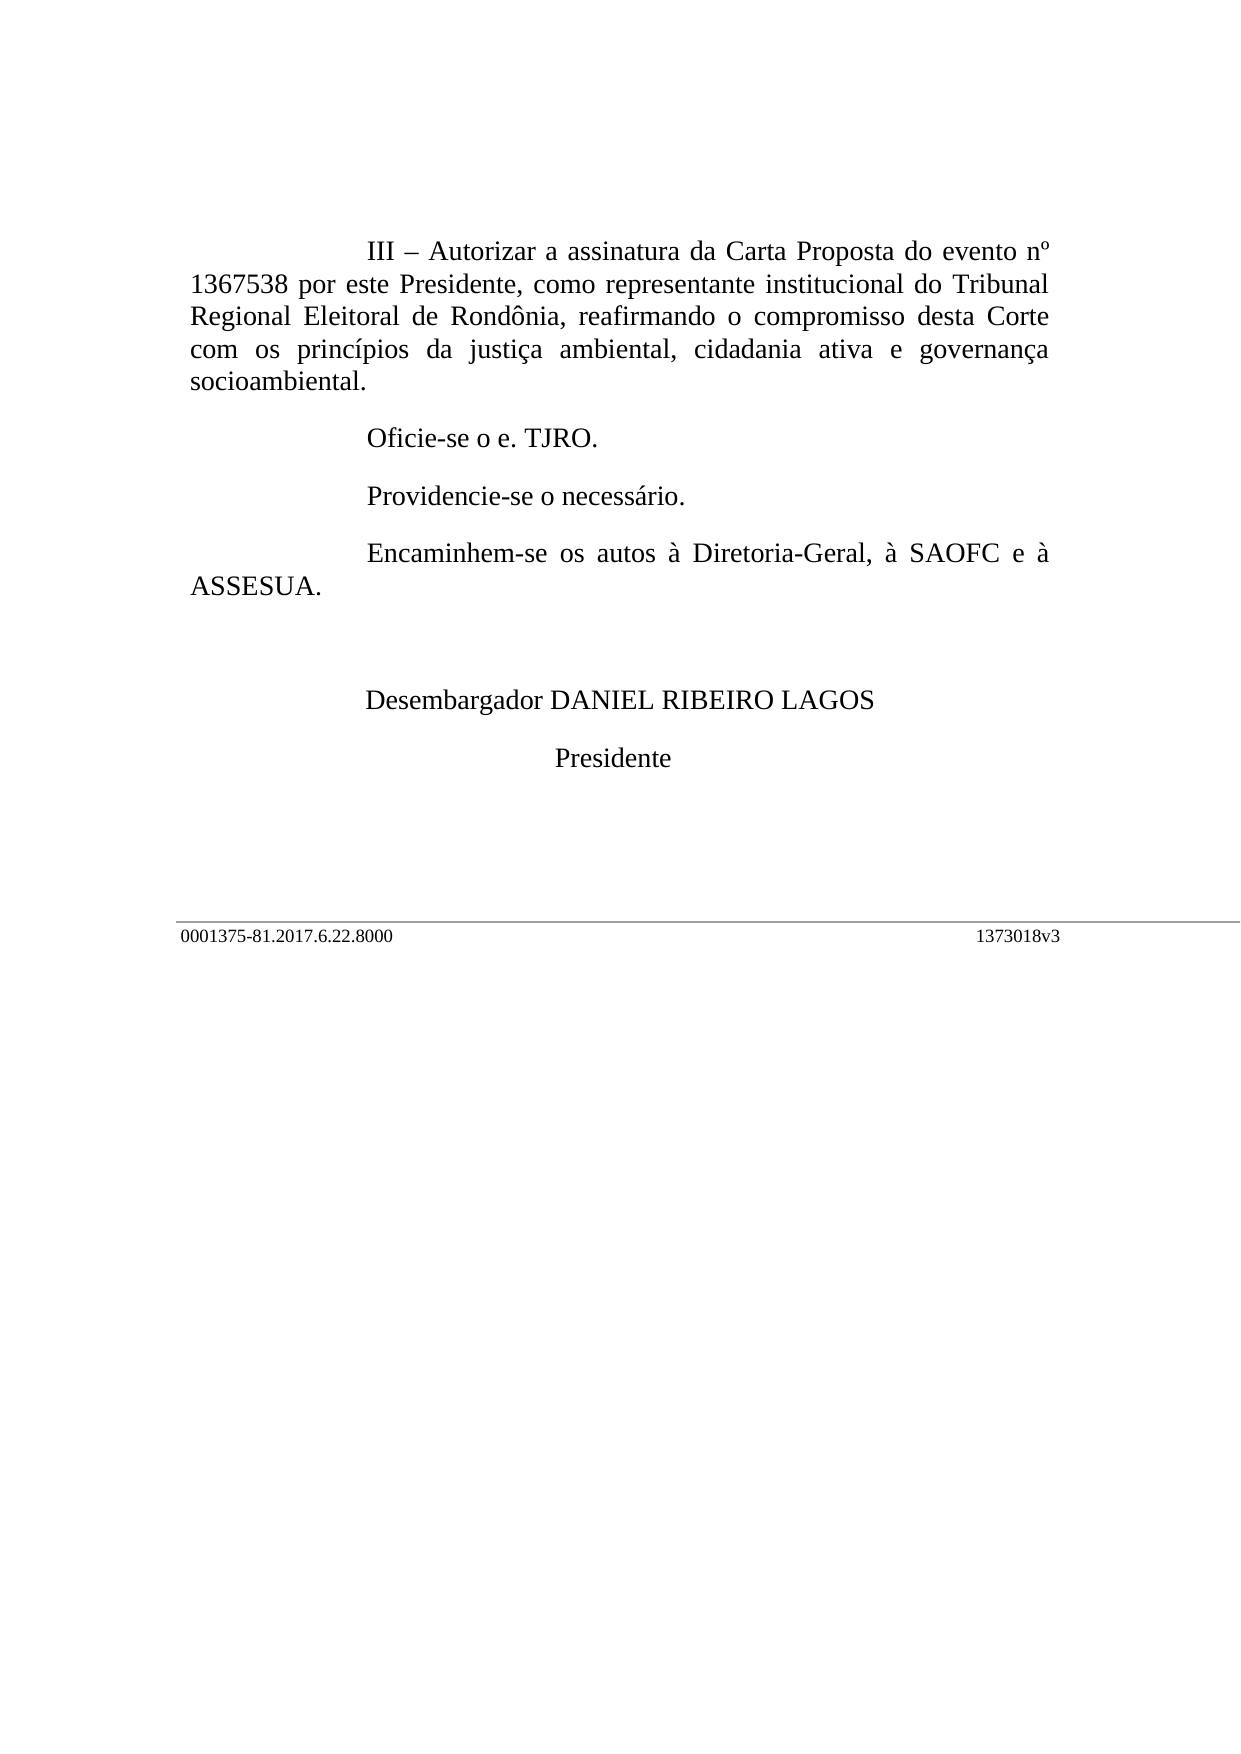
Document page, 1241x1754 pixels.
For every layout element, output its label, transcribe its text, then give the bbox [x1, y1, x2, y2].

table_header [186, 879, 194, 914]
text III – Autorizar a assinatura da Carta Proposta do evento nº 1367538 por este Presidente, como representante institucional do Tribunal Regional Eleitoral de Rondônia, reafirmando o compromisso desta Corte com os princípios da justiça ambiental, cidadania ativa e governança socioambiental. [190, 234, 1051, 396]
table_header [177, 879, 186, 914]
table_header 0001375-81.2017.6.22.8000 [177, 923, 620, 950]
table_header 1373018v3 [620, 923, 1063, 950]
text Oficie-se o e. TJRO. [190, 421, 1051, 454]
table_header [177, 843, 186, 879]
text Desembargador DANIEL RIBEIRO LAGOS [190, 683, 1051, 716]
text Presidente [190, 741, 1051, 773]
table_header [186, 843, 194, 879]
text Encaminhem-se os autos à Diretoria-Geral, à SAOFC e à ASSESUA. [190, 536, 1051, 601]
text Providencie-se o necessário. [190, 479, 1051, 511]
